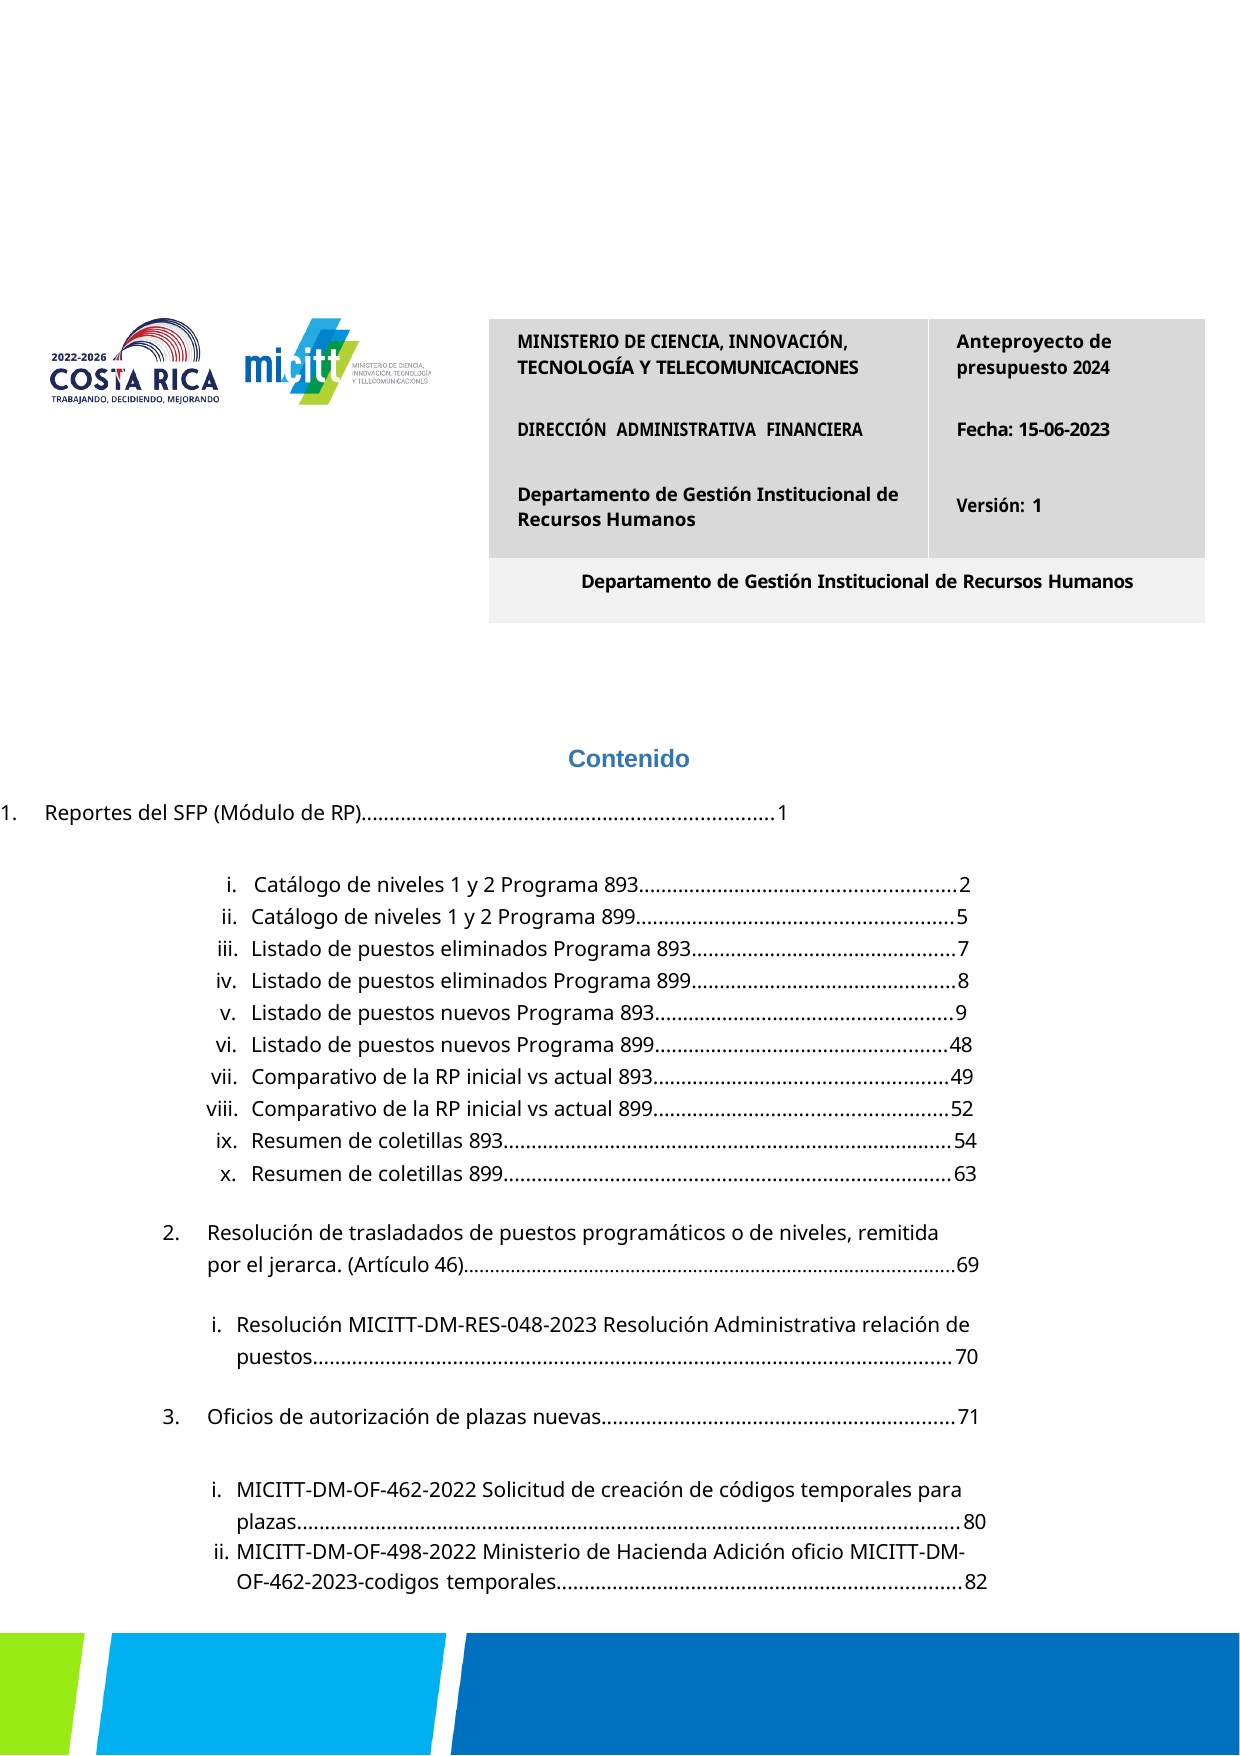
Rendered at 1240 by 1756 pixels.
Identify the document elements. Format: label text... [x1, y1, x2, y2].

list Listado de puestos nuevos Programa 899 48 [216, 1030, 1210, 1059]
list MICITT-DM-OF-498-2022 Ministerio de Hacienda Adición oficio MICITT-DM- [213, 1540, 1210, 1564]
list Catálogo de niveles 1 y 2 Programa 899 5 [221, 902, 1210, 931]
table_cell Departamento de Gestión Institucional de Recursos Humanos [489, 558, 1205, 623]
list Oficios de autorización de plazas nuevas 71 [162, 1402, 1210, 1431]
table_cell Versión: 1 [929, 471, 1205, 558]
table_header Anteproyecto de presupuesto 2024 [929, 319, 1205, 406]
list Resolución de trasladados de puestos programáticos o de niveles, remitida [162, 1218, 1210, 1247]
table_header MINISTERIO DE CIENCIA, INNOVACIÓN, TECNOLOGÍA Y TELECOMUNICACIONES [489, 319, 928, 406]
list Listado de puestos nuevos Programa 893 9 [220, 998, 1210, 1027]
list Catálogo de niveles 1 y 2 Programa 893 2 [226, 870, 1210, 899]
list Listado de puestos eliminados Programa 899 8 [216, 966, 1210, 995]
table_cell DIRECCIÓN ADMINISTRATIVA FINANCIERA [489, 406, 928, 471]
list MICITT-DM-OF-462-2022 Solicitud de creación de códigos temporales para plazas 80 [211, 1475, 987, 1536]
list Resolución MICITT-DM-RES-048-2023 Resolución Administrativa relación de puestos 70 [211, 1310, 978, 1371]
text OF-462-2023-codigos temporales 82 [236, 1567, 1210, 1596]
table_cell Departamento de Gestión Institucional de Recursos Humanos [489, 471, 928, 558]
list Resumen de coletillas 893 54 [216, 1127, 1210, 1155]
list Comparativo de la RP inicial vs actual 893 49 [211, 1062, 1210, 1091]
list Listado de puestos eliminados Programa 893 7 [217, 934, 1210, 963]
list Resumen de coletillas 899 63 [220, 1159, 1210, 1187]
table_cell Fecha: 15-06-2023 [929, 406, 1205, 471]
list Reportes del SFP (Módulo de RP) 1 [0, 798, 1210, 827]
list Comparativo de la RP inicial vs actual 899 52 [206, 1094, 1210, 1123]
text por el jerarca. (Artículo 46) 69 [207, 1250, 1210, 1278]
text Contenido [48, 744, 1210, 773]
